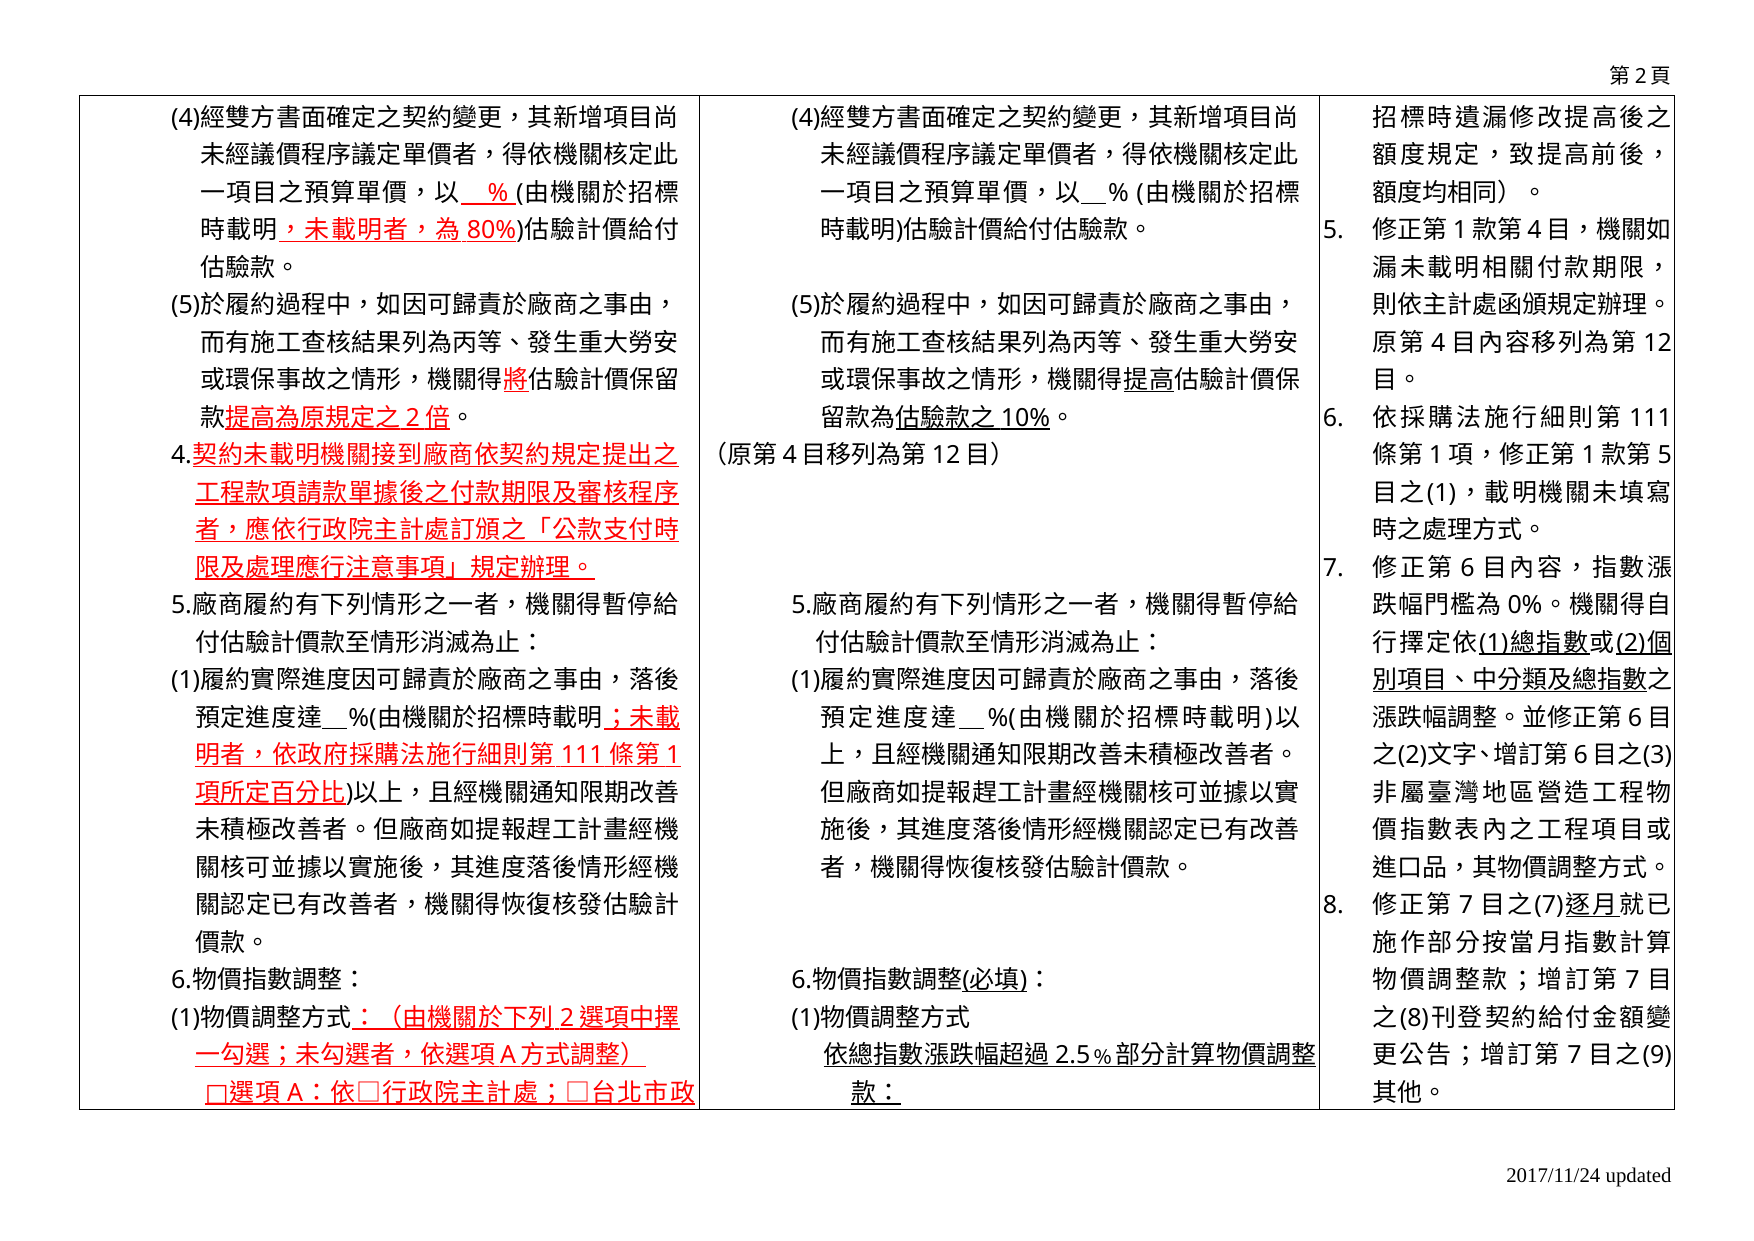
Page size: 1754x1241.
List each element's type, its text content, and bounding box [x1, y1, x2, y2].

table_cell (4)經雙方書面確定之契約變更，其新增項目尚未經議價程序議定單價者，得依機關核定此一項目之預算單價，以＿% (由機關於招標時載明，未載明者，為80%)估驗計價給付估驗款。 (5)於履約過程中，如因可歸責於廠商之事由，而有施工查核結果列為丙等、發生重大勞安或環保事故之情形，機關得將估驗計價保留款提高為原規定之2倍。 4.契約未載明機關接到廠商依契約規定提出之工程款項請款單據後之付款期限及審核程序者，應依行政院主計處訂頒之「公款支付時限及處理應行注意事項」規定辦理。 5.廠商履約有下列情形之一者，機關得暫停給付估驗計價款至情形消滅為止： (1)履約實際進度因可歸責於廠商之事由，落後預定進度達＿%(由機關於招標時載明；未載明者，依政府採購法施行細則第111條第1項所定百分比)以上，且經機關通知限期改善未積極改善者。但廠商如提報趕工計畫經機關核可並據以實施後，其進度落後情形經機關認定已有改善者，機關得恢復核發估驗計價款。 6.物價指數調整： (1)物價調整方式：（由機關於下列2選項中擇一勾選；未勾選者，依選項A方式調整） □選項A：依□行政院主計處；□台北市政 [80, 96, 699, 1109]
table_cell 如計價期數不確定，平均扣回似有困難，爰修正第1款第1目選項。 修正第1款第2目之(1)，由機關於招標時載明付款期限。如未載明，則依修正後第4目之規定。 修正第1款第2目之(4)，註明未填寫百分比時之內定值。 修正第1款第2目之(5)末句，以避免招標機關未全面引用本會範本，致產生前後矛盾之情形（例如原保留款即規定為10%，惟招標時遺漏修改提高後之額度規定，致提高前後，額度均相同）。 修正第1款第4目，機關如漏未載明相關付款期限，則依主計處函頒規定辦理。原第4目內容移列為第12目。 依採購法施行細則第111條第1項，修正第1款第5目之(1)，載明機關未填寫時之處理方式。 修正第6目內容，指數漲跌幅門檻為0%。機關得自行擇定依(1)總指數或(2)個別項目、中分類及總指數之漲跌幅調整。並修正第6目之(2)文字、增訂第6目之(3)非屬臺灣地區營造工程物價指數表內之工程項目或進口品，其物價調整方式。 修正第7目之(7)逐月就已施作部分按當月指數計算物價調整款；增訂第7目之(8)刊登契約給付金額變更公告；增訂第7目之(9)其他。 [1320, 96, 1674, 1109]
table_cell (4)經雙方書面確定之契約變更，其新增項目尚未經議價程序議定單價者，得依機關核定此一項目之預算單價，以＿% (由機關於招標時載明)估驗計價給付估驗款。 (5)於履約過程中，如因可歸責於廠商之事由，而有施工查核結果列為丙等、發生重大勞安或環保事故之情形，機關得提高估驗計價保留款為估驗款之10%。 （原第4目移列為第12目） 5.廠商履約有下列情形之一者，機關得暫停給付估驗計價款至情形消滅為止： (1)履約實際進度因可歸責於廠商之事由，落後預定進度達＿%(由機關於招標時載明)以上，且經機關通知限期改善未積極改善者。但廠商如提報趕工計畫經機關核可並據以實施後，其進度落後情形經機關認定已有改善者，機關得恢復核發估驗計價款。 6.物價指數調整(必填)： (1)物價調整方式 依總指數漲跌幅超過2.5﹪部分計算物價調整款： [700, 96, 1319, 1109]
